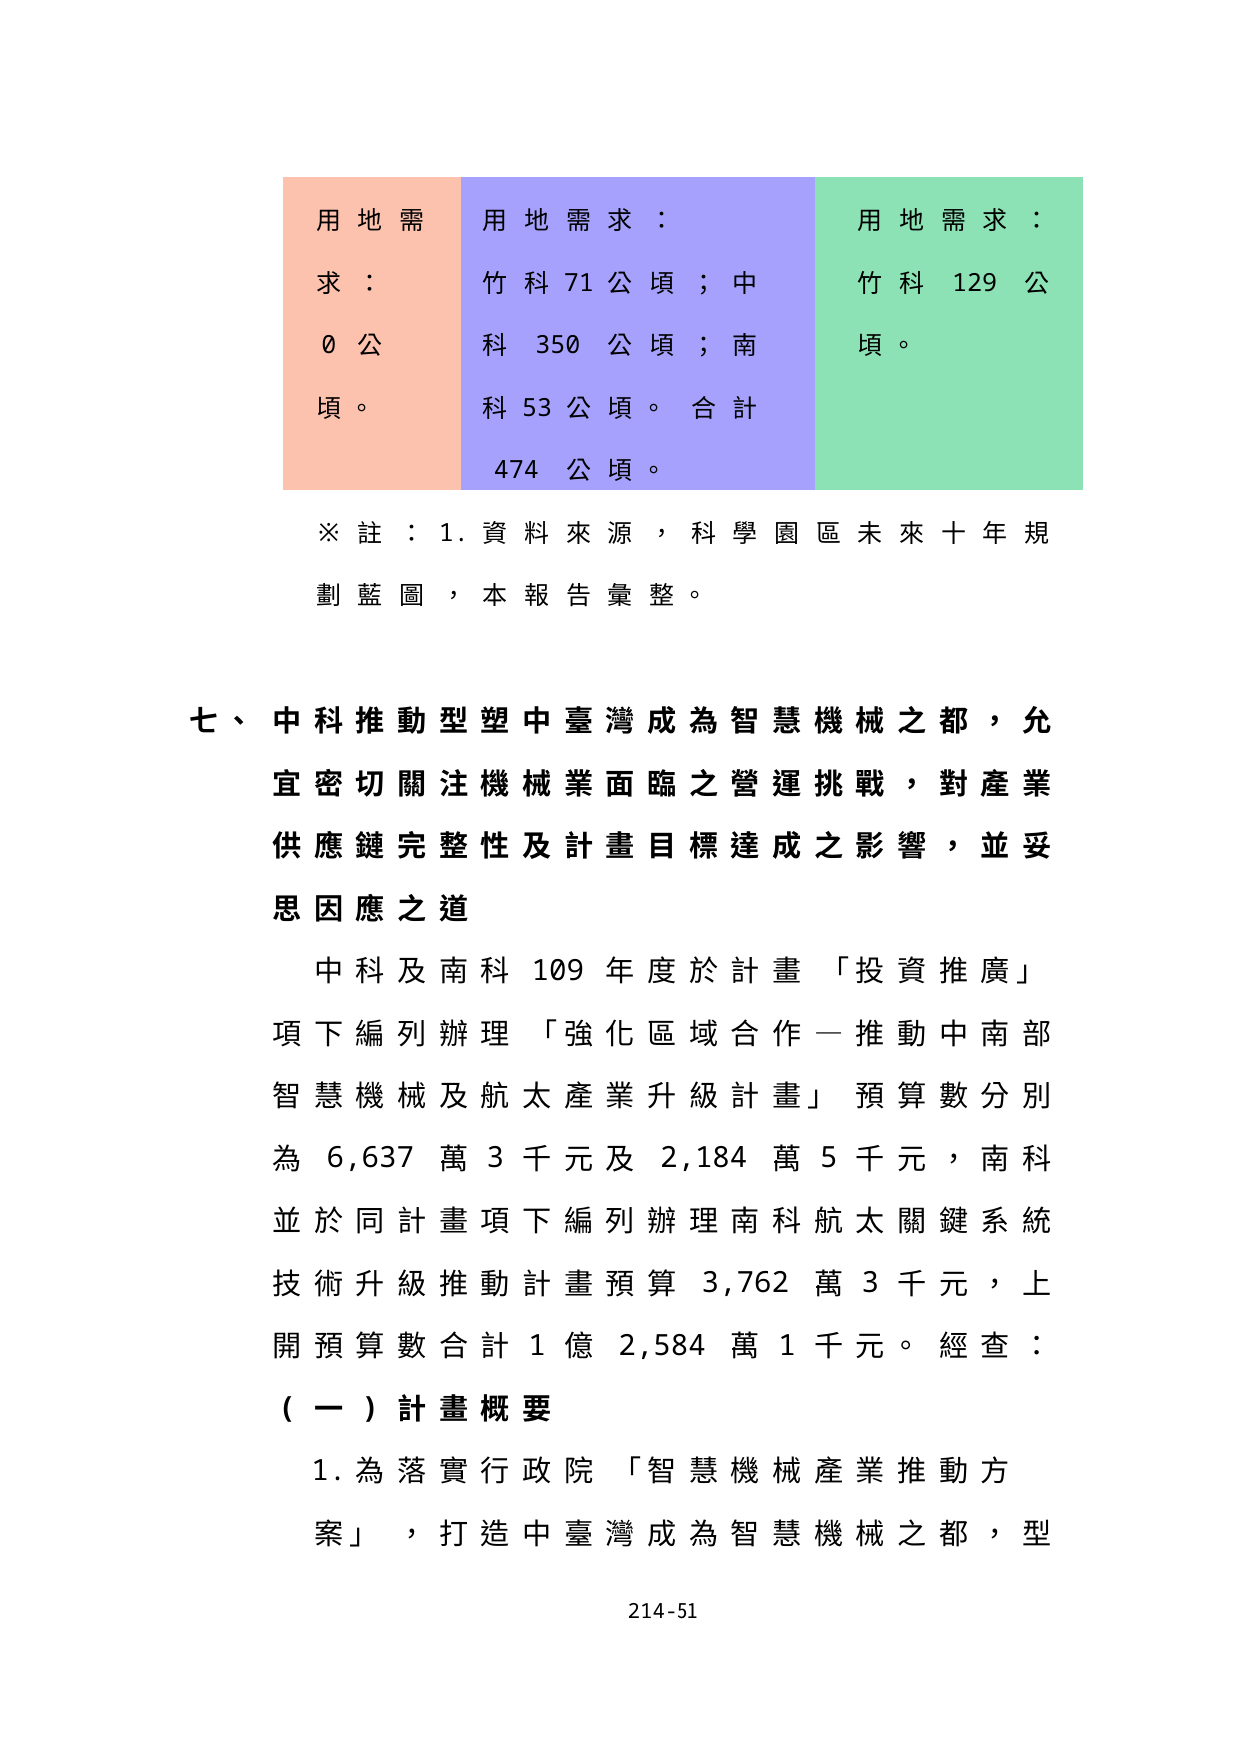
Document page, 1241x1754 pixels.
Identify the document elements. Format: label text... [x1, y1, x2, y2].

text 1.為落實行政院「智慧機械產業推動方案」，打造中臺灣成為智慧機械之都，型 [271, 1427, 1058, 1552]
text 中科及南科109年度於計畫「投資推廣」項下編列辦理「強化區域合作—推動中南部智慧機械及航太產業升級計畫」預算數分別為6,637萬3千元及2,184萬5千元，南科並於同計畫項下編列辦理南科航太關鍵系統技術升級推動計畫預算3,762萬3千元，上開預算數合計1億2,584萬1千元。經查： [242, 927, 1058, 1365]
text (一)計畫概要 [242, 1365, 1058, 1427]
text 七、中科推動型塑中臺灣成為智慧機械之都，允宜密切關注機械業面臨之營運挑戰，對產業供應鏈完整性及計畫目標達成之影響，並妥思因應之道 [183, 677, 1058, 927]
text ※註：1.資料來源，科學園區未來十年規劃藍圖，本報告彙整。 [271, 490, 1058, 615]
table_header 用地需求： 竹科129公頃。 [815, 177, 1083, 490]
table_header 用地需求： 竹科71公頃；中科350公頃；南科53公頃。合計474公頃。 [461, 177, 815, 490]
table_header 用地需求： 0公頃。 [283, 177, 461, 490]
